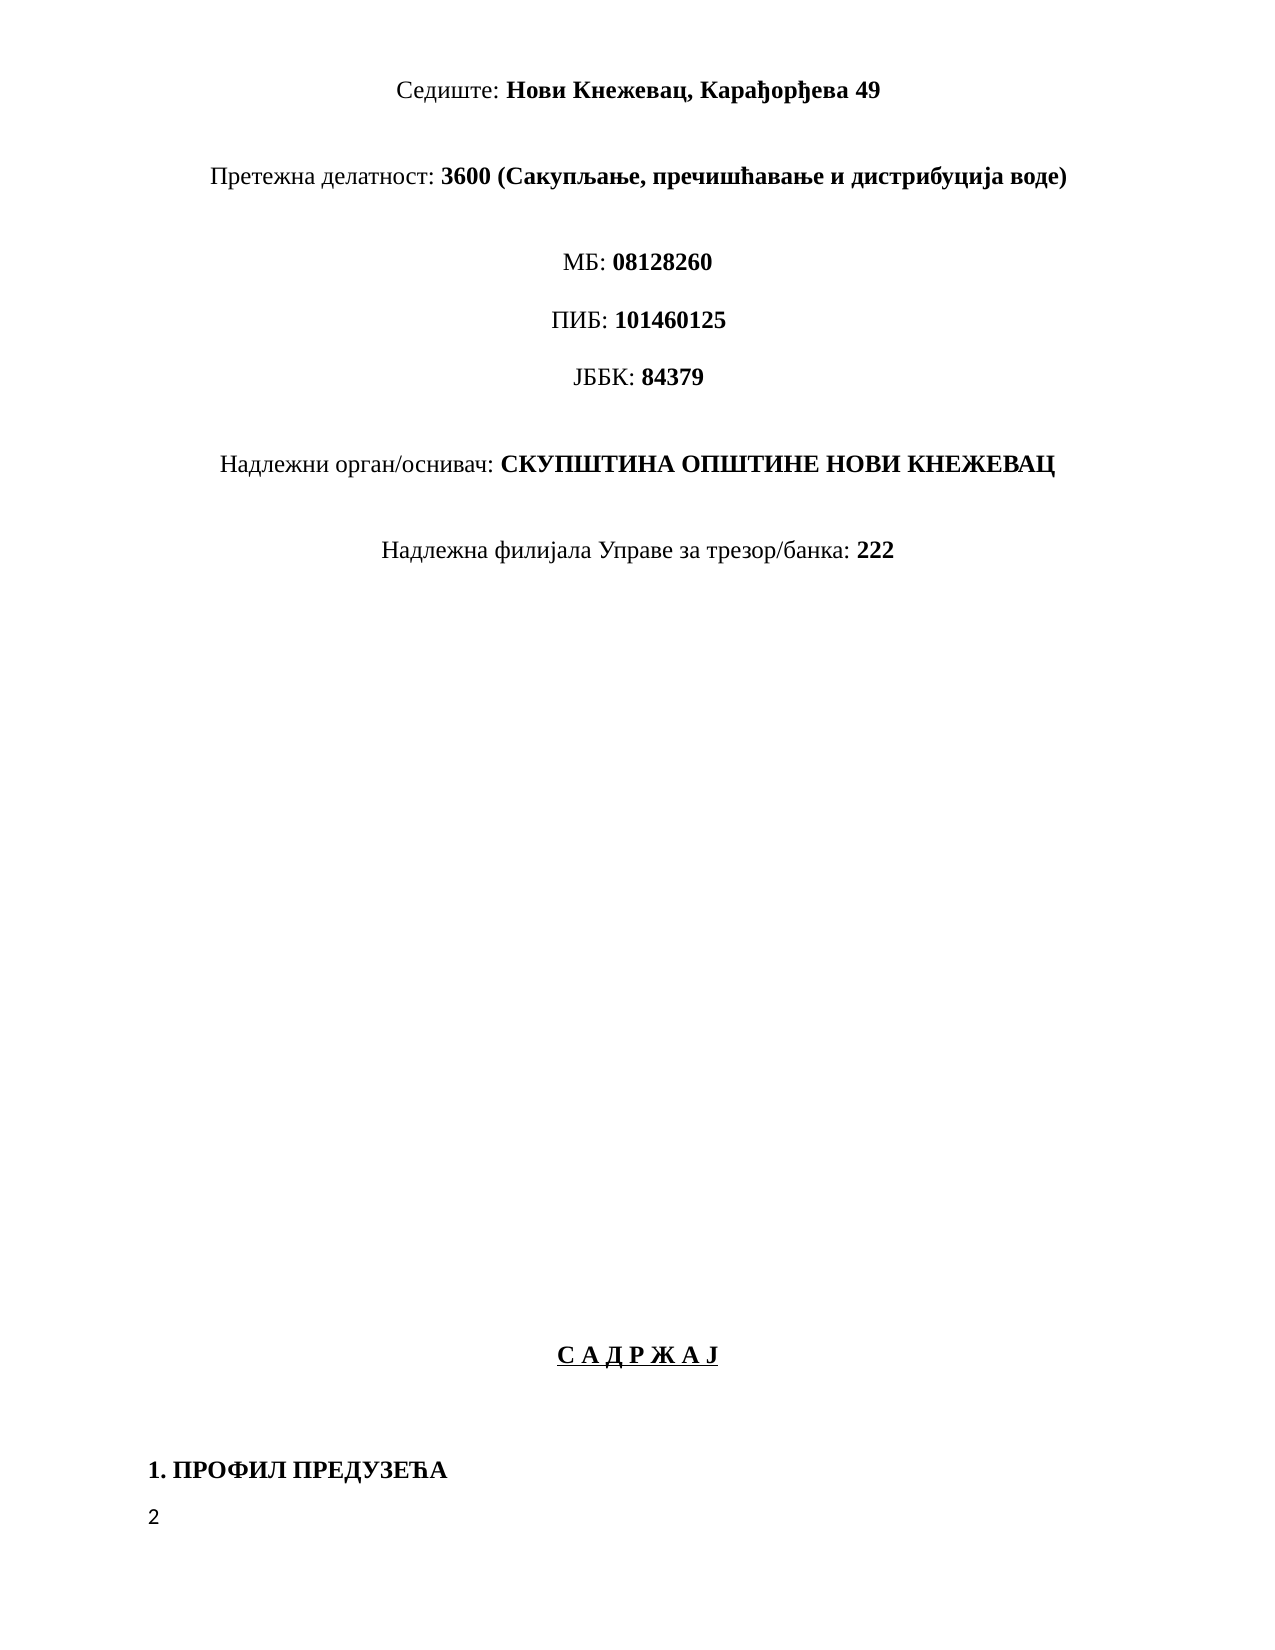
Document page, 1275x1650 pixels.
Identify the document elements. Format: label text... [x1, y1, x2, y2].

text Седиште: Нови Кнежевац, Карађорђева 49 [148, 75, 1129, 104]
text Надлежна филијала Управе за трезор/банка: 222 [148, 535, 1127, 564]
text ЈББК: 84379 [148, 362, 1129, 391]
text С А Д Р Ж А Ј [148, 1340, 1127, 1369]
text Надлежни орган/оснивач: СКУПШТИНА ОПШТИНЕ НОВИ КНЕЖЕВАЦ [148, 449, 1127, 477]
text ПИБ: 101460125 [148, 305, 1129, 334]
text Претежна делатност: 3600 (Сaкупљање, пречишћавање и дистрибуција воде) [148, 161, 1129, 190]
text МБ: 08128260 [148, 247, 1127, 276]
text 1. ПРОФИЛ ПРЕДУЗЕЋА [148, 1455, 1127, 1484]
